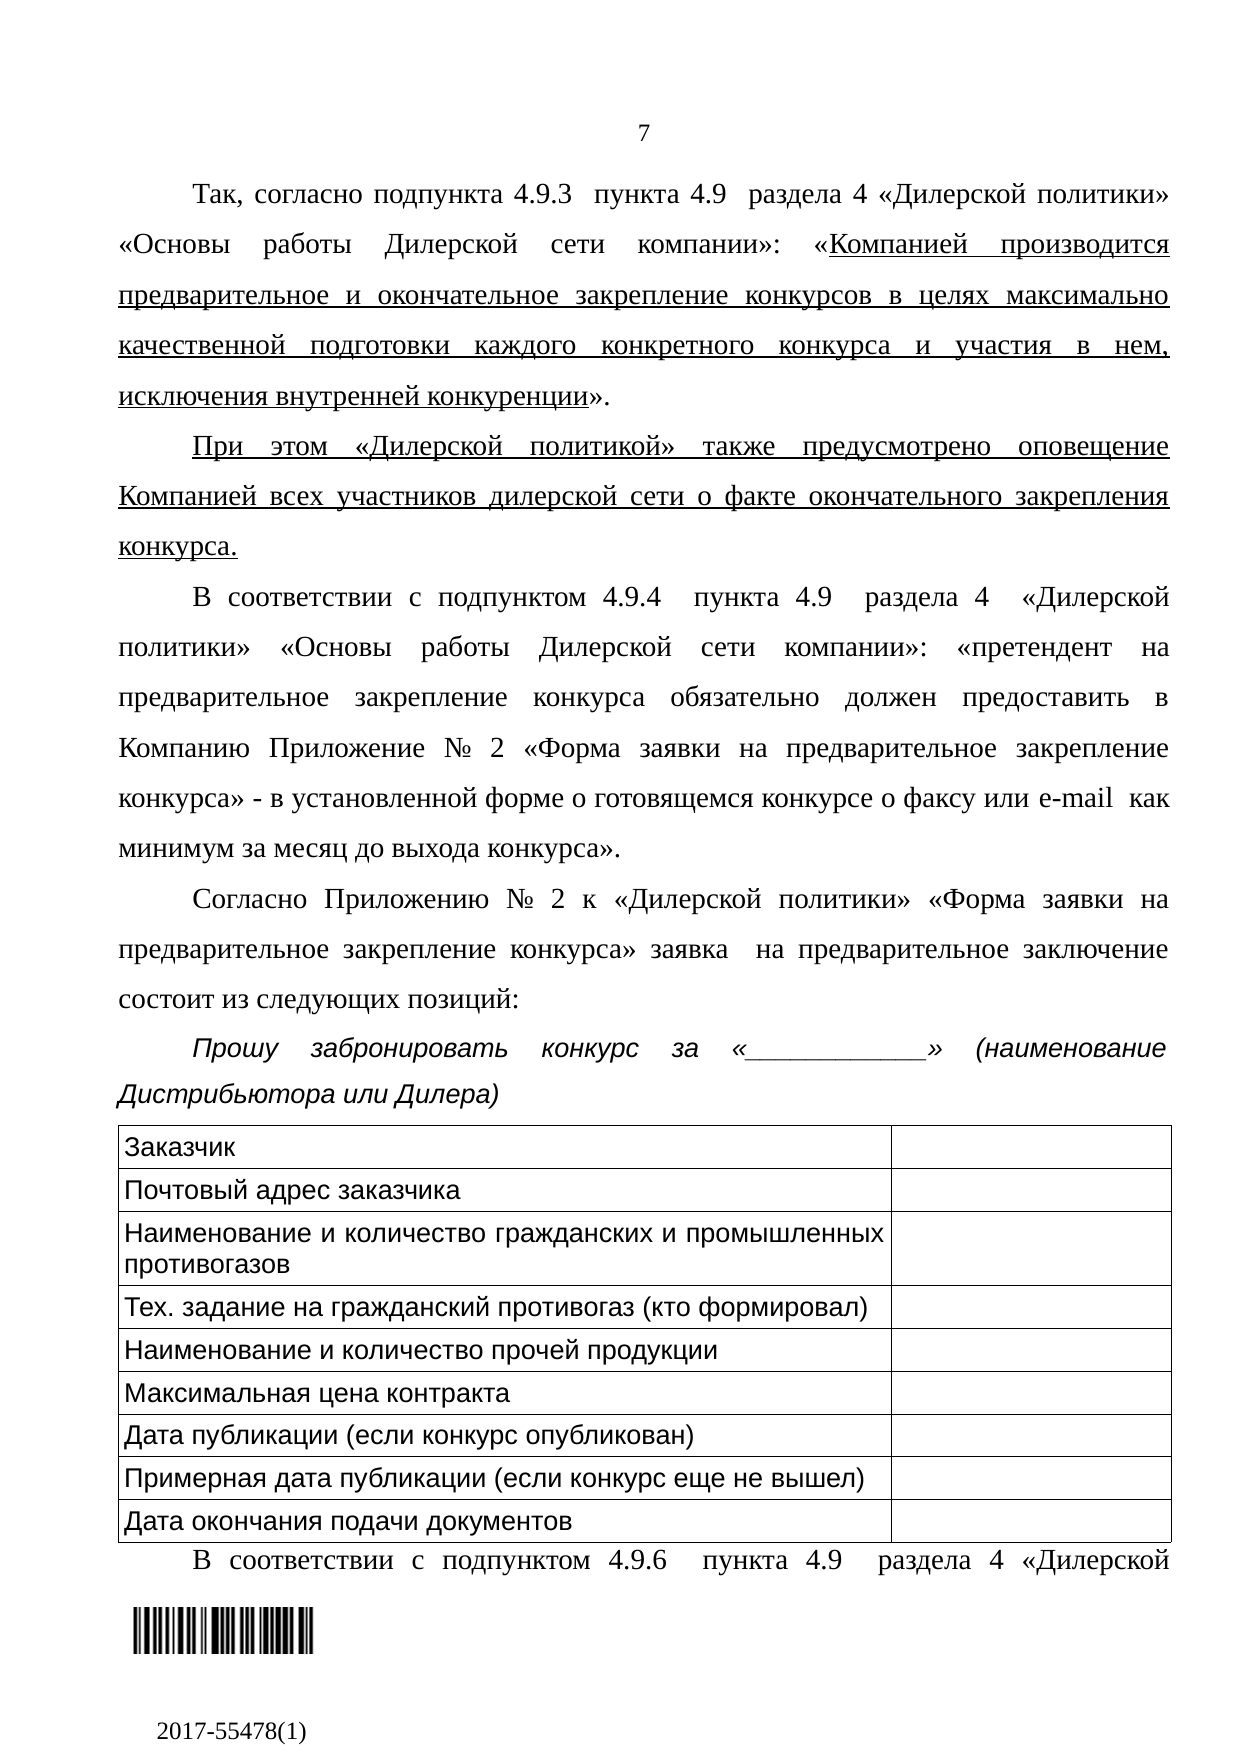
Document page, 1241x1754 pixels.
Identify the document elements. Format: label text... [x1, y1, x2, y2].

table_cell [892, 1457, 1171, 1499]
table_cell Дата публикации (если конкурс опубликован) [119, 1415, 891, 1456]
table_cell Тех. задание на гражданский противогаз (кто формировал) [119, 1286, 891, 1328]
table_cell Наименование и количество гражданских и промышленных противогазов [119, 1212, 891, 1285]
text исключения внутренней конкуренции». [118, 358, 1170, 411]
table_cell [892, 1169, 1171, 1211]
table_cell [892, 1500, 1171, 1542]
table_cell Примерная дата публикации (если конкурс еще не вышел) [119, 1457, 891, 1499]
picture [118, 1607, 331, 1654]
text В соответствии с подпунктом 4.9.6 пункта 4.9 раздела 4 «Дилерской [118, 1543, 1170, 1576]
table_cell Почтовый адрес заказчика [119, 1169, 891, 1211]
table_cell Дата окончания подачи документов [119, 1500, 891, 1542]
text Прошу забронировать конкурс за «____________» (наименование Дистрибьютора или Дилера) [118, 1032, 1170, 1110]
table_cell [892, 1415, 1171, 1456]
text конкурса. [118, 509, 1170, 562]
table_header [892, 1126, 1171, 1168]
table_cell [892, 1329, 1171, 1371]
text В соответствии с подпунктом 4.9.4 пункта 4.9 раздела 4 «Дилерской политики» «Основы работы Дилерской сети компании»: «претендент на предварительное закрепление конкурса обязательно должен предоставить в Компанию Приложение № 2 «Форма заявки на предварительное закрепление конкурса» - в установленной форме о готовящемся конкурсе о факсу или e-mail как минимум за месяц до выхода конкурса». [118, 579, 1170, 864]
table_cell [892, 1372, 1171, 1413]
table_cell Наименование и количество прочей продукции [119, 1329, 891, 1371]
table_cell [892, 1212, 1171, 1285]
text качественной подготовки каждого конкретного конкурса и участия в нем, [118, 308, 1170, 356]
table_cell [892, 1286, 1171, 1328]
table_header Заказчик [119, 1126, 891, 1168]
text Так, согласно подпункта 4.9.3 пункта 4.9 раздела 4 «Дилерской политики» «Основы работы Дилерской сети компании»: «Компанией производится предварительное и окончательное закрепление конкурсов в целях максимально [118, 176, 1170, 306]
text При этом «Дилерской политикой» также предусмотрено оповещение Компанией всех участников дилерской сети о факте окончательного закрепления [118, 428, 1170, 507]
text Согласно Приложению № 2 к «Дилерской политики» «Форма заявки на предварительное закрепление конкурса» заявка на предварительное заключение состоит из следующих позиций: [118, 881, 1170, 1015]
table_cell Максимальная цена контракта [119, 1372, 891, 1413]
